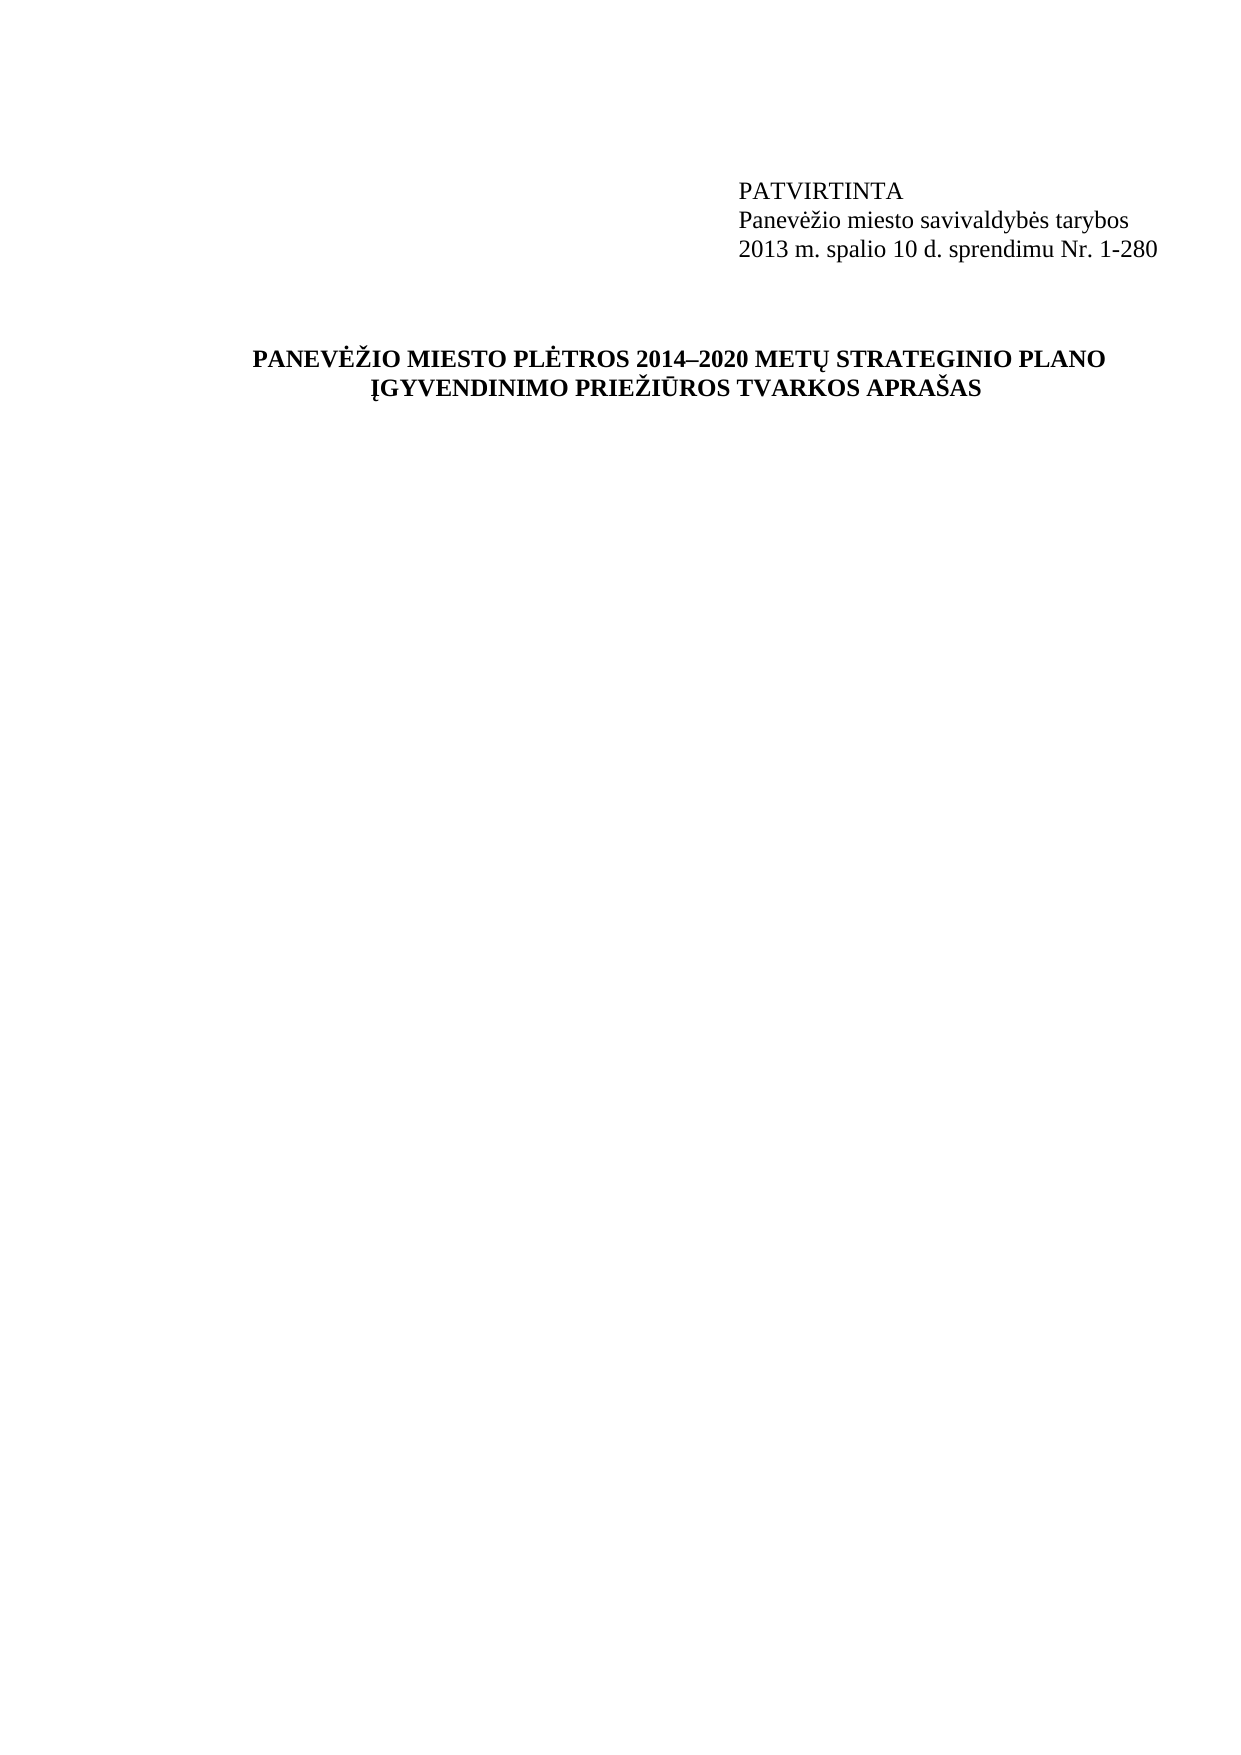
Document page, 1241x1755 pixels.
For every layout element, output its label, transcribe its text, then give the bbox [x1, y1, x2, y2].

text 2013 m. spalio 10 d. sprendimu Nr. 1-280 [702, 234, 1181, 263]
text PATVIRTINTA [702, 176, 1181, 205]
text Panevėžio miesto savivaldybės tarybos [702, 205, 1181, 234]
text PANEVĖŽIO MIESTO PLĖTROS 2014–2020 METŲ STRATEGINIO PLANO ĮGYVENDINIMO PRIEŽIŪROS TVARKOS APRAŠAS [177, 344, 1181, 402]
